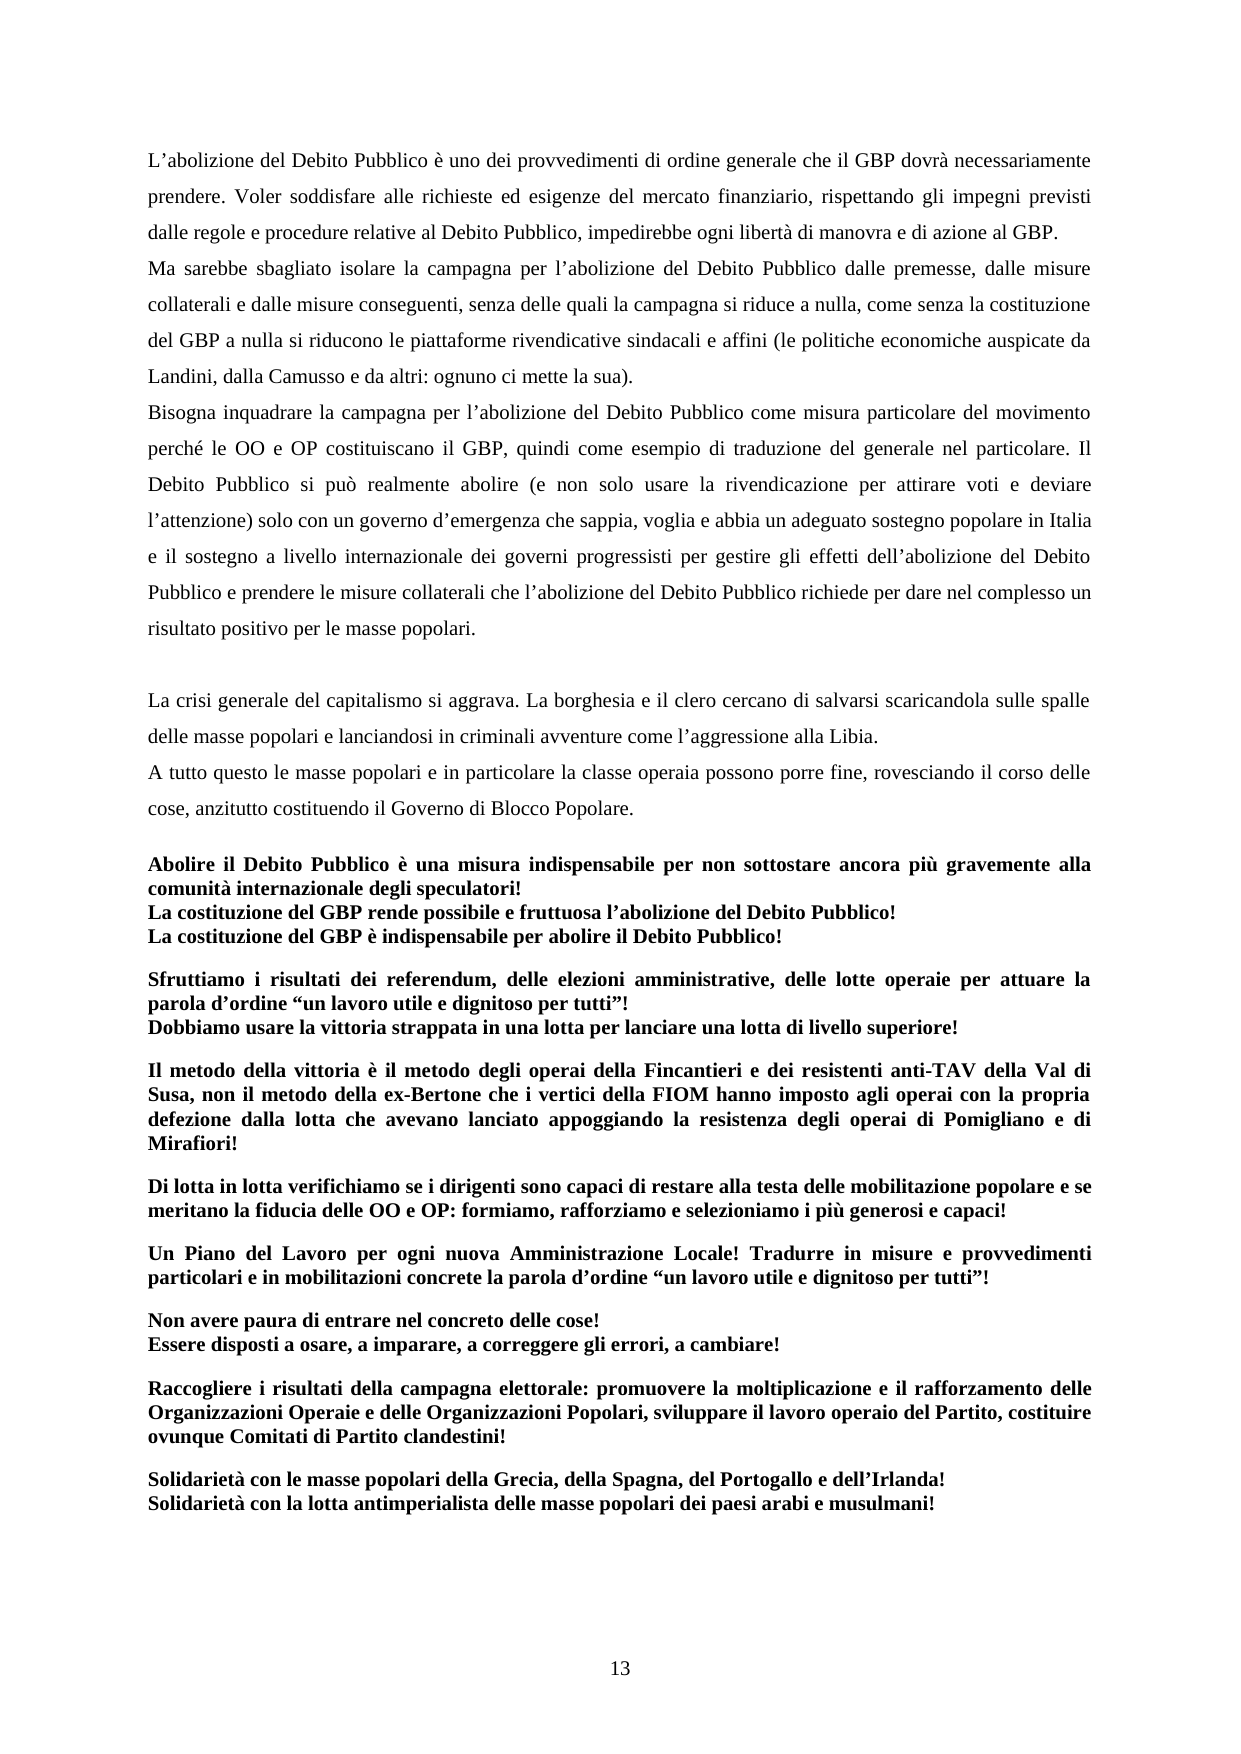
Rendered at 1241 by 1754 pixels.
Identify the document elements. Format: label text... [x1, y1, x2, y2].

text Un Piano del Lavoro per ogni nuova Amministrazione Locale! Tradurre in misure e provvedimenti particolari e in mobilitazioni concrete la parola d’ordine “un lavoro utile e dignitoso per tutti”! [148, 1241, 1092, 1289]
text L’abolizione del Debito Pubblico è uno dei provvedimenti di ordine generale che il GBP dovrà necessariamente prendere. Voler soddisfare alle richieste ed esigenze del mercato finanziario, rispettando gli impegni previsti dalle regole e procedure relative al Debito Pubblico, impedirebbe ogni libertà di manovra e di azione al GBP. [148, 148, 1092, 244]
text Dobbiamo usare la vittoria strappata in una lotta per lanciare una lotta di livello superiore! [148, 1015, 1092, 1039]
text La costituzione del GBP rende possibile e fruttuosa l’abolizione del Debito Pubblico! [148, 900, 1092, 924]
text La crisi generale del capitalismo si aggrava. La borghesia e il clero cercano di salvarsi scaricandola sulle spalle delle masse popolari e lanciandosi in criminali avventure come l’aggressione alla Libia. [148, 688, 1092, 748]
text Raccogliere i risultati della campagna elettorale: promuovere la moltiplicazione e il rafforzamento delle Organizzazioni Operaie e delle Organizzazioni Popolari, sviluppare il lavoro operaio del Partito, costituire ovunque Comitati di Partito clandestini! [148, 1376, 1092, 1448]
text Ma sarebbe sbagliato isolare la campagna per l’abolizione del Debito Pubblico dalle premesse, dalle misure collaterali e dalle misure conseguenti, senza delle quali la campagna si riduce a nulla, come senza la costituzione del GBP a nulla si riducono le piattaforme rivendicative sindacali e affini (le politiche economiche auspicate da Landini, dalla Camusso e da altri: ognuno ci mette la sua). [148, 256, 1092, 388]
text Bisogna inquadrare la campagna per l’abolizione del Debito Pubblico come misura particolare del movimento perché le OO e OP costituiscano il GBP, quindi come esempio di traduzione del generale nel particolare. Il Debito Pubblico si può realmente abolire (e non solo usare la rivendicazione per attirare voti e deviare l’attenzione) solo con un governo d’emergenza che sappia, voglia e abbia un adeguato sostegno popolare in Italia e il sostegno a livello internazionale dei governi progressisti per gestire gli effetti dell’abolizione del Debito Pubblico e prendere le misure collaterali che l’abolizione del Debito Pubblico richiede per dare nel complesso un risultato positivo per le masse popolari. [148, 400, 1092, 640]
text Di lotta in lotta verifichiamo se i dirigenti sono capaci di restare alla testa delle mobilitazione popolare e se meritano la fiducia delle OO e OP: formiamo, rafforziamo e selezioniamo i più generosi e capaci! [148, 1174, 1092, 1222]
text La costituzione del GBP è indispensabile per abolire il Debito Pubblico! [148, 924, 1092, 948]
text A tutto questo le masse popolari e in particolare la classe operaia possono porre fine, rovesciando il corso delle cose, anzitutto costituendo il Governo di Blocco Popolare. [148, 760, 1092, 820]
text Solidarietà con la lotta antimperialista delle masse popolari dei paesi arabi e musulmani! [148, 1491, 1092, 1515]
text Solidarietà con le masse popolari della Grecia, della Spagna, del Portogallo e dell’Irlanda! [148, 1467, 1092, 1491]
text Il metodo della vittoria è il metodo degli operai della Fincantieri e dei resistenti anti-TAV della Val di Susa, non il metodo della ex-Bertone che i vertici della FIOM hanno imposto agli operai con la propria defezione dalla lotta che avevano lanciato appoggiando la resistenza degli operai di Pomigliano e di Mirafiori! [148, 1058, 1092, 1154]
text Non avere paura di entrare nel concreto delle cose! [148, 1308, 1092, 1332]
text Abolire il Debito Pubblico è una misura indispensabile per non sottostare ancora più gravemente alla comunità internazionale degli speculatori! [148, 852, 1092, 900]
text Essere disposti a osare, a imparare, a correggere gli errori, a cambiare! [148, 1332, 1092, 1356]
text Sfruttiamo i risultati dei referendum, delle elezioni amministrative, delle lotte operaie per attuare la parola d’ordine “un lavoro utile e dignitoso per tutti”! [148, 967, 1092, 1015]
